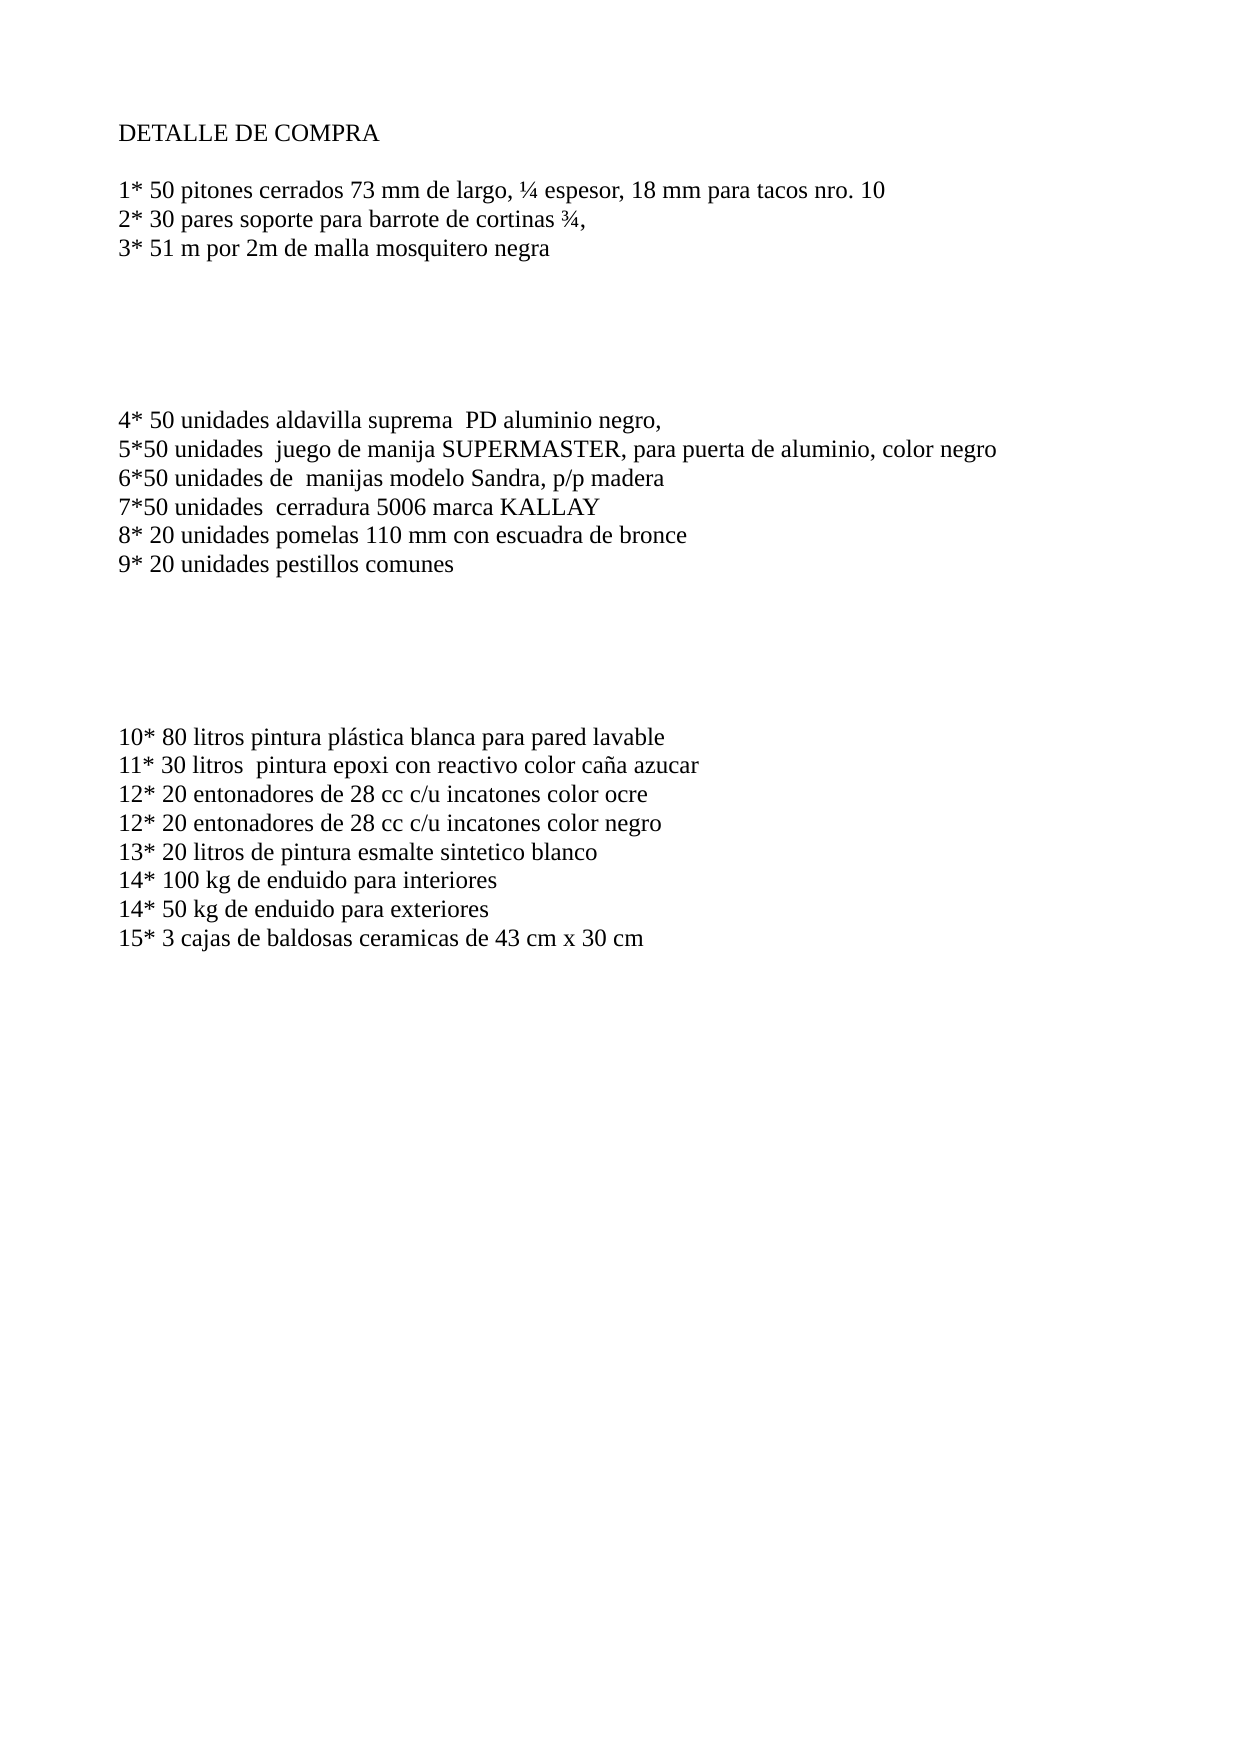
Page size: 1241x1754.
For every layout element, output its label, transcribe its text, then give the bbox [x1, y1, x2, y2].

text 11* 30 litros pintura epoxi con reactivo color caña azucar [118, 751, 1122, 779]
text 8* 20 unidades pomelas 110 mm con escuadra de bronce [118, 521, 1122, 549]
text 4* 50 unidades aldavilla suprema PD aluminio negro, [118, 406, 1122, 434]
text 12* 20 entonadores de 28 cc c/u incatones color negro [118, 808, 1122, 837]
text 1* 50 pitones cerrados 73 mm de largo, ¼ espesor, 18 mm para tacos nro. 10 [118, 176, 1122, 204]
text 2* 30 pares soporte para barrote de cortinas ¾, [118, 204, 1122, 233]
text 10* 80 litros pintura plástica blanca para pared lavable [118, 722, 1122, 751]
text 14* 100 kg de enduido para interiores [118, 866, 1122, 894]
text 3* 51 m por 2m de malla mosquitero negra [118, 233, 1122, 262]
text 6*50 unidades de manijas modelo Sandra, p/p madera [118, 463, 1122, 492]
text 15* 3 cajas de baldosas ceramicas de 43 cm x 30 cm [118, 923, 1122, 952]
text 12* 20 entonadores de 28 cc c/u incatones color ocre [118, 779, 1122, 808]
text 13* 20 litros de pintura esmalte sintetico blanco [118, 837, 1122, 866]
text 9* 20 unidades pestillos comunes [118, 549, 1122, 578]
text 5*50 unidades juego de manija SUPERMASTER, para puerta de aluminio, color negro [118, 434, 1122, 463]
text 14* 50 kg de enduido para exteriores [118, 894, 1122, 923]
text 7*50 unidades cerradura 5006 marca KALLAY [118, 492, 1122, 521]
text DETALLE DE COMPRA [118, 118, 1122, 147]
